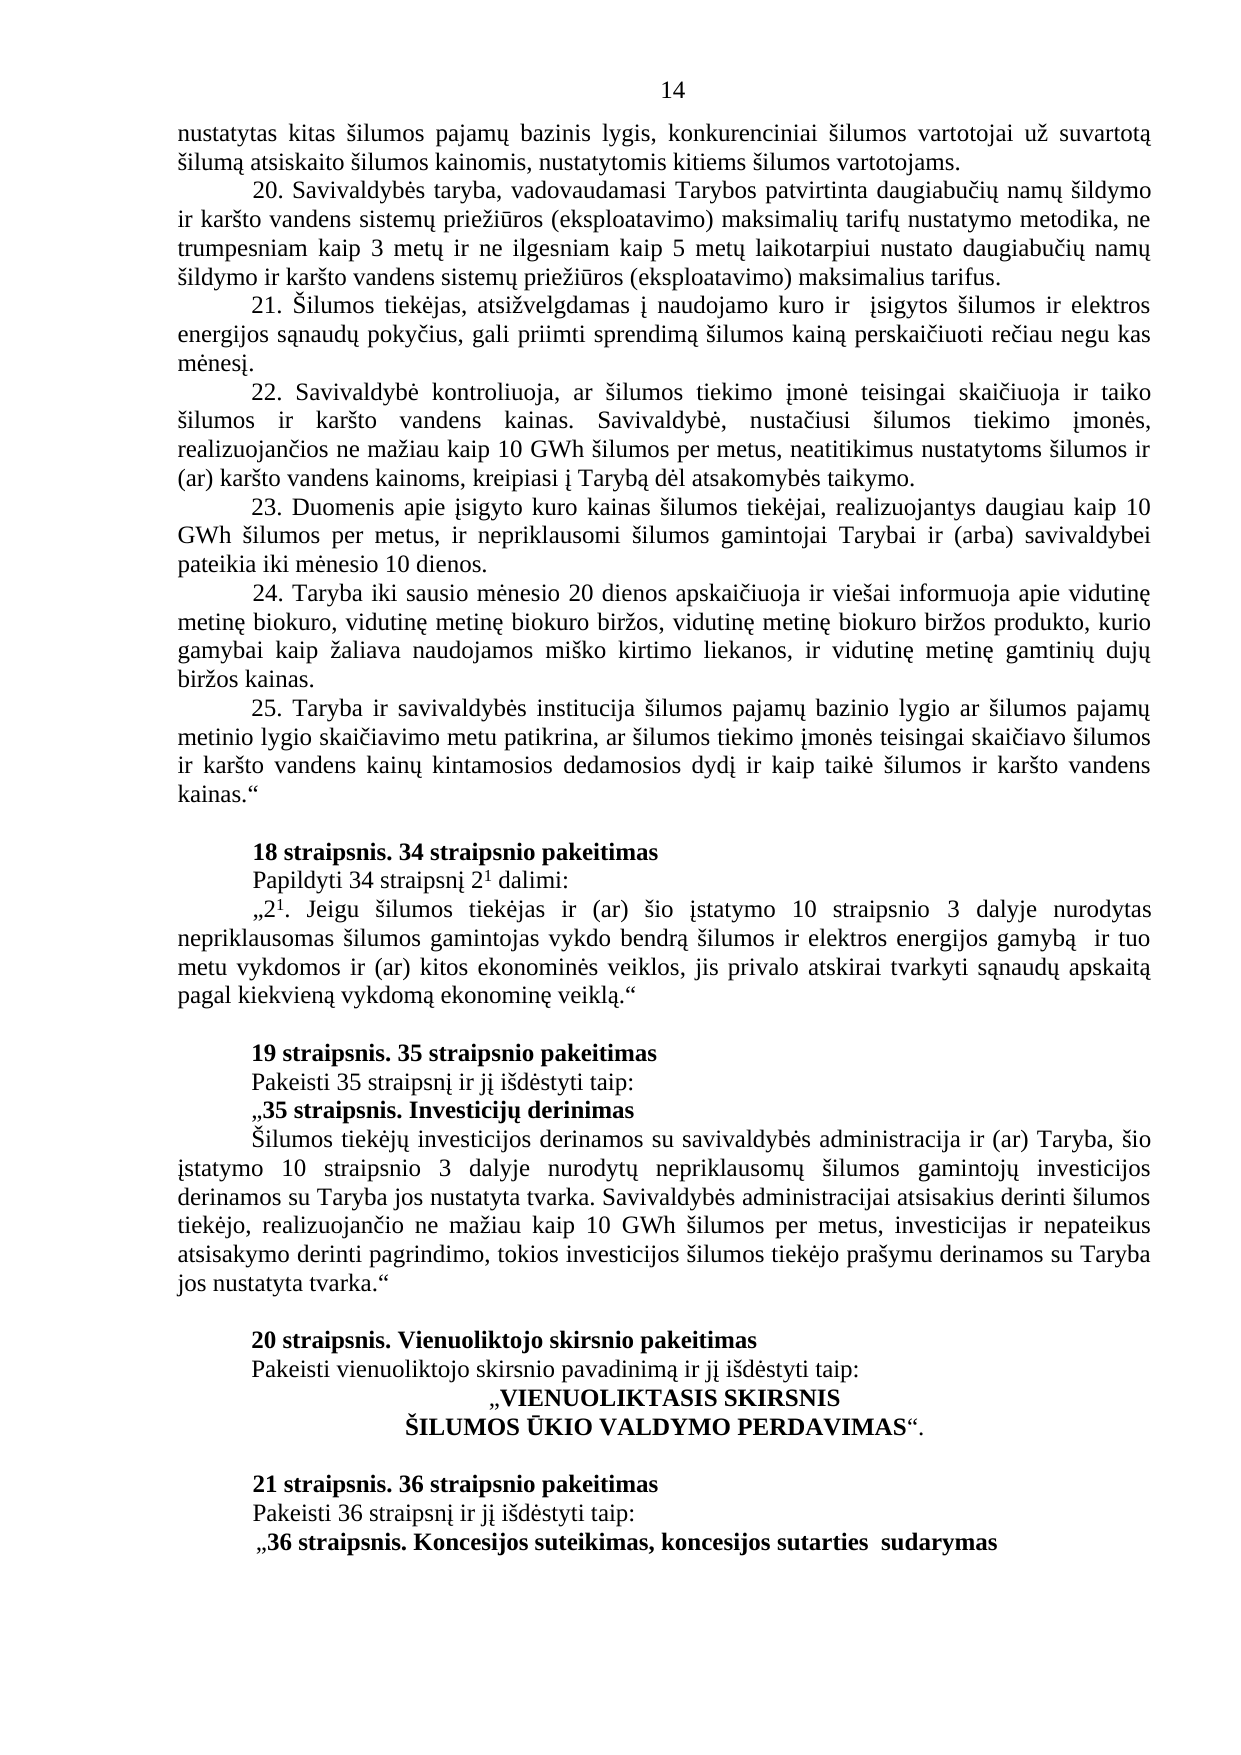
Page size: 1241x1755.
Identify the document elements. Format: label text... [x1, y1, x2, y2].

text 25. Taryba ir savivaldybės institucija šilumos pajamų bazinio lygio ar šilumos pajamų metinio lygio skaičiavimo metu patikrina, ar šilumos tiekimo įmonės teisingai skaičiavo šilumos ir karšto vandens kainų kintamosios dedamosios dydį ir kaip taikė šilumos ir karšto vandens kainas.“ [177, 693, 1152, 808]
text 24. Taryba iki sausio mėnesio 20 dienos apskaičiuoja ir viešai informuoja apie vidutinę metinę biokuro, vidutinę metinę biokuro biržos, vidutinę metinę biokuro biržos produkto, kurio gamybai kaip žaliava naudojamos miško kirtimo liekanos, ir vidutinę metinę gamtinių dujų biržos kainas. [177, 578, 1152, 693]
text Pakeisti 36 straipsnį ir jį išdėstyti taip: [177, 1498, 1152, 1527]
text 21 straipsnis. 36 straipsnio pakeitimas [177, 1469, 1152, 1498]
text Pakeisti 35 straipsnį ir jį išdėstyti taip: [177, 1067, 1152, 1096]
text Pakeisti vienuoliktojo skirsnio pavadinimą ir jį išdėstyti taip: [177, 1354, 1152, 1383]
text „VIENUOLIKTASIS SKIRSNIS [177, 1383, 1152, 1412]
text „21. Jeigu šilumos tiekėjas ir (ar) šio įstatymo 10 straipsnio 3 dalyje nurodytas nepriklausomas šilumos gamintojas vykdo bendrą šilumos ir elektros energijos gamybą ir tuo metu vykdomos ir (ar) kitos ekonominės veiklos, jis privalo atskirai tvarkyti sąnaudų apskaitą pagal kiekvieną vykdomą ekonominę veiklą.“ [177, 894, 1152, 1009]
text ŠILUMOS ŪKIO VALDYMO PERDAVIMAS“. [177, 1412, 1152, 1441]
text 23. Duomenis apie įsigyto kuro kainas šilumos tiekėjai, realizuojantys daugiau kaip 10 GWh šilumos per metus, ir nepriklausomi šilumos gamintojai Tarybai ir (arba) savivaldybei pateikia iki mėnesio 10 dienos. [177, 492, 1152, 578]
text „35 straipsnis. Investicijų derinimas [177, 1096, 1152, 1124]
text 20 straipsnis. Vienuoliktojo skirsnio pakeitimas [177, 1326, 1152, 1354]
text 18 straipsnis. 34 straipsnio pakeitimas [177, 837, 1152, 866]
text Šilumos tiekėjų investicijos derinamos su savivaldybės administracija ir (ar) Taryba, šio įstatymo 10 straipsnio 3 dalyje nurodytų nepriklausomų šilumos gamintojų investicijos derinamos su Taryba jos nustatyta tvarka. Savivaldybės administracijai atsisakius derinti šilumos tiekėjo, realizuojančio ne mažiau kaip 10 GWh šilumos per metus, investicijas ir nepateikus atsisakymo derinti pagrindimo, tokios investicijos šilumos tiekėjo prašymu derinamos su Taryba jos nustatyta tvarka.“ [177, 1124, 1152, 1297]
text 19 straipsnis. 35 straipsnio pakeitimas [177, 1038, 1152, 1067]
text nustatytas kitas šilumos pajamų bazinis lygis, konkurenciniai šilumos vartotojai už suvartotą šilumą atsiskaito šilumos kainomis, nustatytomis kitiems šilumos vartotojams. [177, 118, 1152, 176]
text 22. Savivaldybė kontroliuoja, ar šilumos tiekimo įmonė teisingai skaičiuoja ir taiko šilumos ir karšto vandens kainas. Savivaldybė, nustačiusi šilumos tiekimo įmonės, realizuojančios ne mažiau kaip 10 GWh šilumos per metus, neatitikimus nustatytoms šilumos ir (ar) karšto vandens kainoms, kreipiasi į Tarybą dėl atsakomybės taikymo. [177, 377, 1152, 492]
text 20. Savivaldybės taryba, vadovaudamasi Tarybos patvirtinta daugiabučių namų šildymo ir karšto vandens sistemų priežiūros (eksploatavimo) maksimalių tarifų nustatymo metodika, ne trumpesniam kaip 3 metų ir ne ilgesniam kaip 5 metų laikotarpiui nustato daugiabučių namų šildymo ir karšto vandens sistemų priežiūros (eksploatavimo) maksimalius tarifus. [177, 176, 1152, 291]
text „36 straipsnis. Koncesijos suteikimas, koncesijos sutarties sudarymas [256, 1527, 1152, 1556]
text Papildyti 34 straipsnį 21 dalimi: [177, 866, 1152, 894]
text 21. Šilumos tiekėjas, atsižvelgdamas į naudojamo kuro ir įsigytos šilumos ir elektros energijos sąnaudų pokyčius, gali priimti sprendimą šilumos kainą perskaičiuoti rečiau negu kas mėnesį. [177, 291, 1152, 377]
